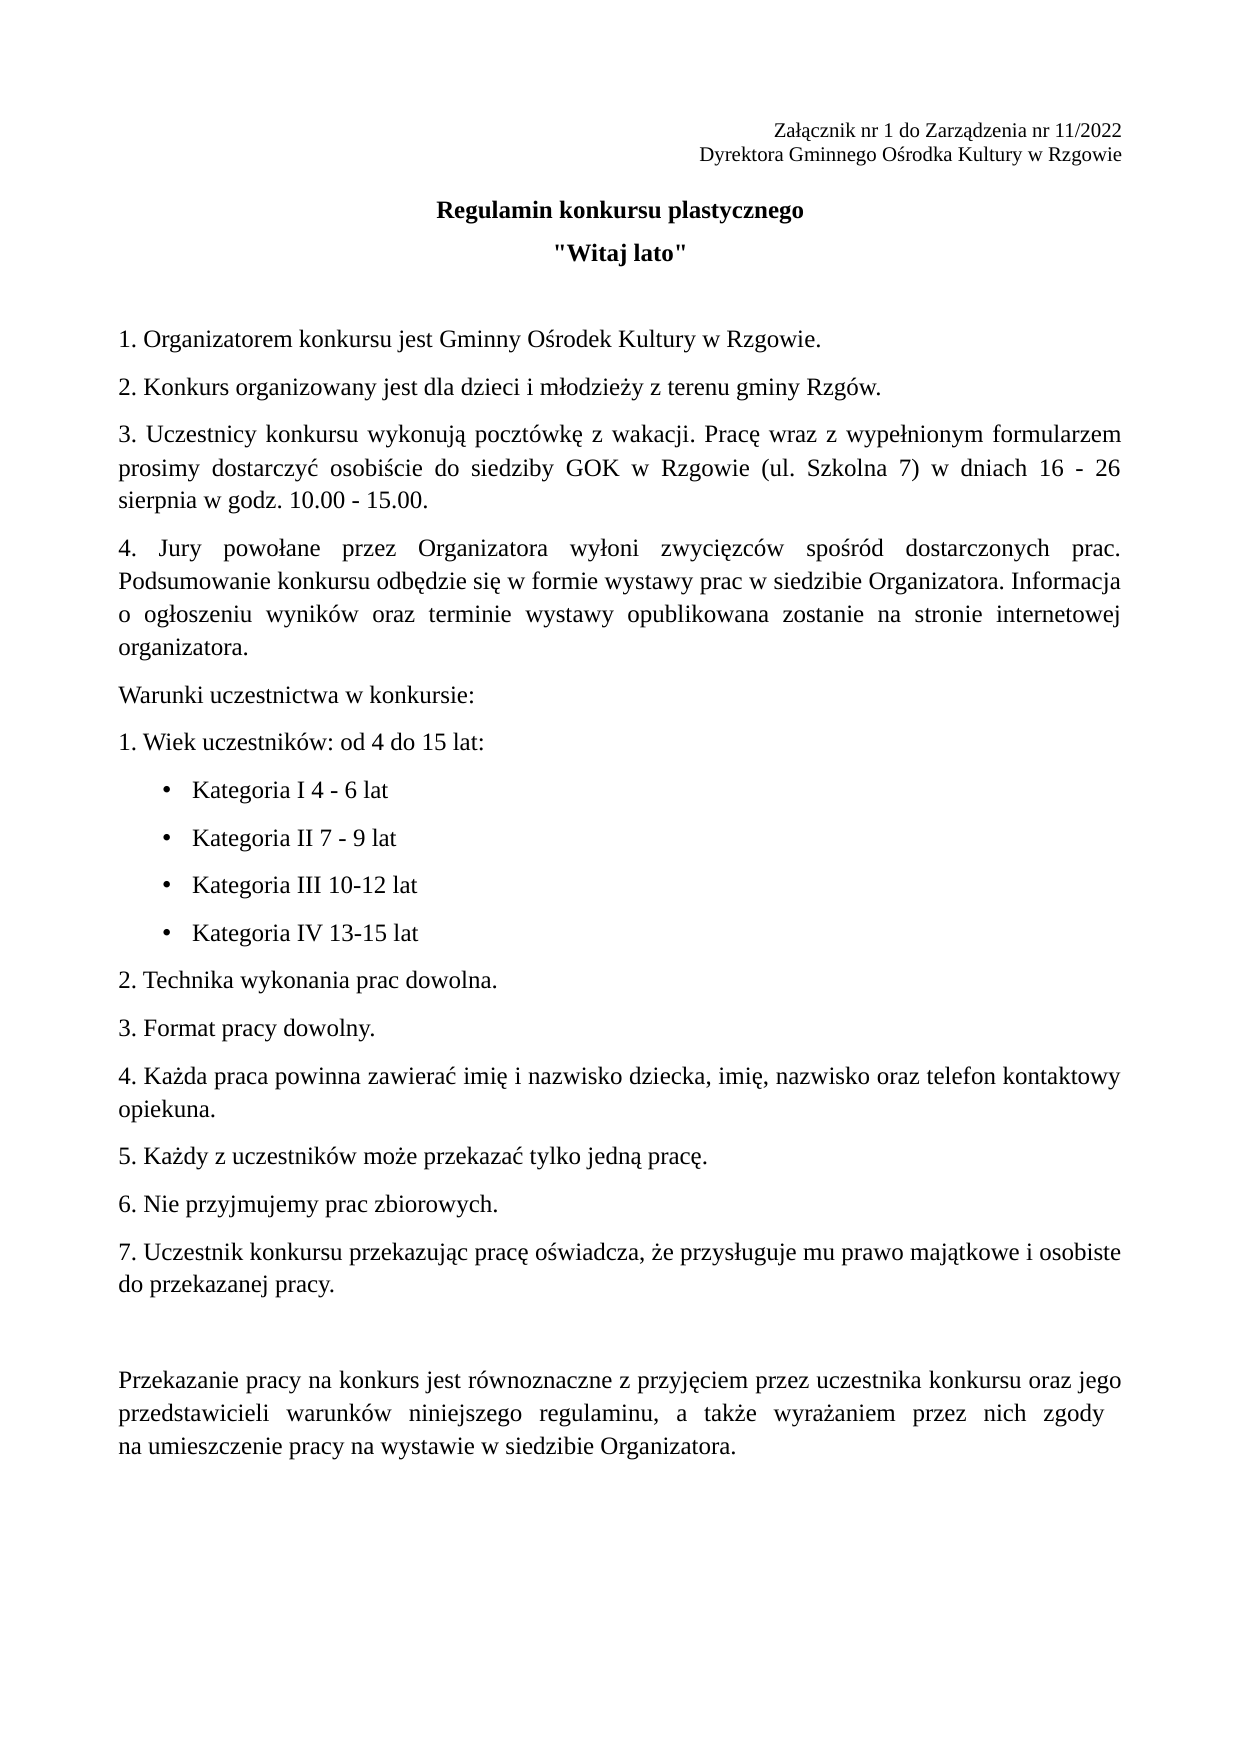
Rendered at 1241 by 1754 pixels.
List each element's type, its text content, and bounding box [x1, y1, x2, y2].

text 3. Format pracy dowolny. [118, 1013, 1122, 1042]
text 4. Jury powołane przez Organizatora wyłoni zwycięzców spośród dostarczonych prac. Podsumowanie konkursu odbędzie się w formie wystawy prac w siedzibie Organizatora. Informacja o ogłoszeniu wyników oraz terminie wystawy opublikowana zostanie na stronie internetowej organizatora. [118, 533, 1122, 661]
text 1. Wiek uczestników: od 4 do 15 lat: [118, 727, 1122, 756]
list Kategoria I 4 - 6 lat [162, 775, 1122, 804]
text 7. Uczestnik konkursu przekazując pracę oświadcza, że przysługuje mu prawo majątkowe i osobiste do przekazanej pracy. [118, 1237, 1122, 1298]
text Przekazanie pracy na konkurs jest równoznaczne z przyjęciem przez uczestnika konkursu oraz jego przedstawicieli warunków niniejszego regulaminu, a także wyrażaniem przez nich zgody na umieszczenie pracy na wystawie w siedzibie Organizatora. [118, 1365, 1122, 1459]
list Kategoria IV 13-15 lat [162, 918, 1122, 947]
list Kategoria III 10-12 lat [162, 870, 1122, 899]
text 2. Technika wykonania prac dowolna. [118, 966, 1122, 994]
text Załącznik nr 1 do Zarządzenia nr 11/2022 [118, 118, 1122, 142]
text Dyrektora Gminnego Ośrodka Kultury w Rzgowie [118, 142, 1122, 166]
text 2. Konkurs organizowany jest dla dzieci i młodzieży z terenu gminy Rzgów. [118, 372, 1122, 401]
text "Witaj lato" [118, 238, 1122, 267]
text Regulamin konkursu plastycznego [118, 195, 1122, 224]
text 1. Organizatorem konkursu jest Gminny Ośrodek Kultury w Rzgowie. [118, 324, 1122, 353]
text 4. Każda praca powinna zawierać imię i nazwisko dziecka, imię, nazwisko oraz telefon kontaktowy opiekuna. [118, 1061, 1122, 1122]
text 3. Uczestnicy konkursu wykonują pocztówkę z wakacji. Pracę wraz z wypełnionym formularzem prosimy dostarczyć osobiście do siedziby GOK w Rzgowie (ul. Szkolna 7) w dniach 16 - 26 sierpnia w godz. 10.00 - 15.00. [118, 419, 1122, 514]
list Kategoria II 7 - 9 lat [162, 823, 1122, 851]
text 5. Każdy z uczestników może przekazać tylko jedną pracę. [118, 1141, 1122, 1170]
text 6. Nie przyjmujemy prac zbiorowych. [118, 1189, 1122, 1218]
text Warunki uczestnictwa w konkursie: [118, 680, 1122, 709]
